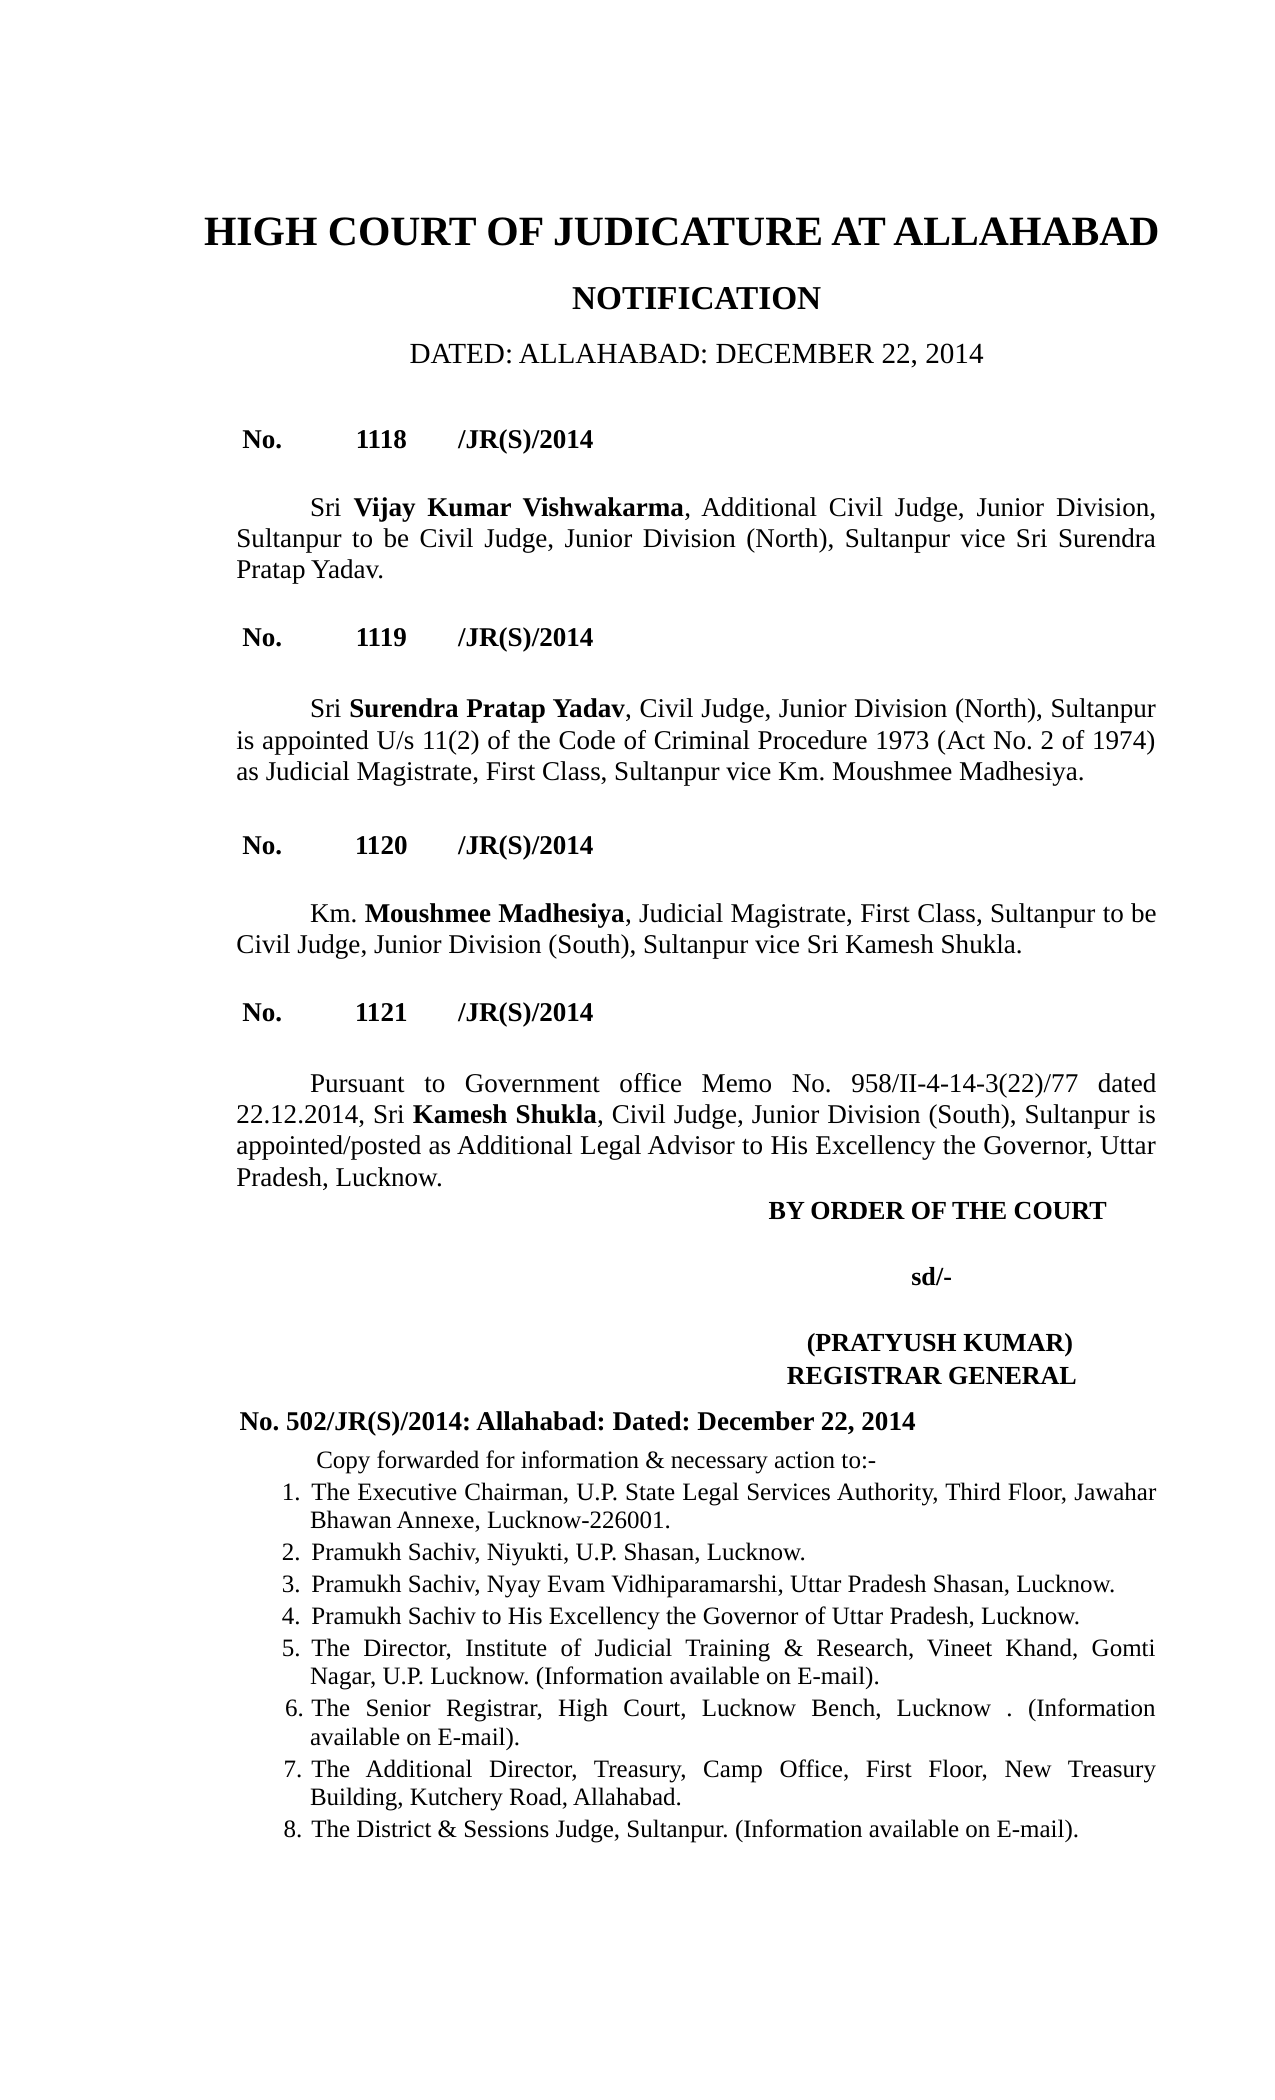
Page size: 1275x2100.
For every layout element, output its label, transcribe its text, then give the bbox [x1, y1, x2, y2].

table_header 1120 [310, 823, 452, 866]
table_header 1121 [310, 990, 452, 1033]
text Pursuant to Government office Memo No. 958/II-4-14-3(22)/77 dated 22.12.2014, Sri Kamesh Shukla, Civil Judge, Junior Division (South), Sultanpur is appointed/posted as Additional Legal Advisor to His Excellency the Governor, Uttar Pradesh, Lucknow. [236, 1067, 1157, 1192]
list The Director, Institute of Judicial Training & Research, Vineet Khand, Gomti Nagar, U.P. Lucknow. (Information available on E-mail). [282, 1633, 1157, 1690]
table_header No. [236, 616, 310, 658]
text Km. Moushmee Madhesiya, Judicial Magistrate, First Class, Sultanpur to be Civil Judge, Junior Division (South), Sultanpur vice Sri Kamesh Shukla. [236, 897, 1157, 959]
title HIGH COURT OF JUDICATURE AT ALLAHABAD [161, 207, 1202, 254]
list The Additional Director, Treasury, Camp Office, First Floor, New Treasury Building, Kutchery Road, Allahabad. [283, 1754, 1157, 1811]
text sd/- [761, 1261, 1157, 1291]
text BY ORDER OF THE COURT [236, 1195, 1157, 1225]
table_header /JR(S)/2014 [452, 616, 640, 658]
table_header /JR(S)/2014 [452, 823, 640, 866]
table_header No. [236, 990, 310, 1033]
list Pramukh Sachiv, Niyukti, U.P. Shasan, Lucknow. [282, 1537, 1157, 1566]
text Sri Surendra Pratap Yadav, Civil Judge, Junior Division (North), Sultanpur is appointed U/s 11(2) of the Code of Criminal Procedure 1973 (Act No. 2 of 1974) as Judicial Magistrate, First Class, Sultanpur vice Km. Moushmee Madhesiya. [236, 693, 1157, 786]
list Pramukh Sachiv, Nyay Evam Vidhiparamarshi, Uttar Pradesh Shasan, Lucknow. [282, 1569, 1157, 1598]
list The Senior Registrar, High Court, Lucknow Bench, Lucknow . (Information available on E-mail). [285, 1693, 1157, 1751]
list The Executive Chairman, U.P. State Legal Services Authority, Third Floor, Jawahar Bhawan Annexe, Lucknow-226001. [282, 1477, 1157, 1534]
table_header 1118 [310, 417, 452, 460]
text No. 502/JR(S)/2014: Allahabad: Dated: December 22, 2014 [239, 1405, 1157, 1436]
subtitle NOTIFICATION [236, 278, 1157, 317]
table_header 1119 [310, 616, 452, 658]
table_header /JR(S)/2014 [452, 990, 640, 1033]
subtitle DATED: ALLAHABAD: DECEMBER 22, 2014 [236, 336, 1157, 369]
text (PRATYUSH KUMAR) [390, 1327, 1159, 1357]
list Pramukh Sachiv to His Excellency the Governor of Uttar Pradesh, Lucknow. [282, 1601, 1157, 1629]
table_header No. [236, 417, 310, 460]
text REGISTRAR GENERAL [390, 1360, 1159, 1390]
table_header No. [236, 823, 310, 866]
text Sri Vijay Kumar Vishwakarma, Additional Civil Judge, Junior Division, Sultanpur to be Civil Judge, Junior Division (North), Sultanpur vice Sri Surendra Pratap Yadav. [236, 491, 1157, 585]
table_header /JR(S)/2014 [452, 417, 640, 460]
list The District & Sessions Judge, Sultanpur. (Information available on E-mail). [283, 1814, 1157, 1843]
text Copy forwarded for information & necessary action to:- [236, 1445, 1157, 1474]
